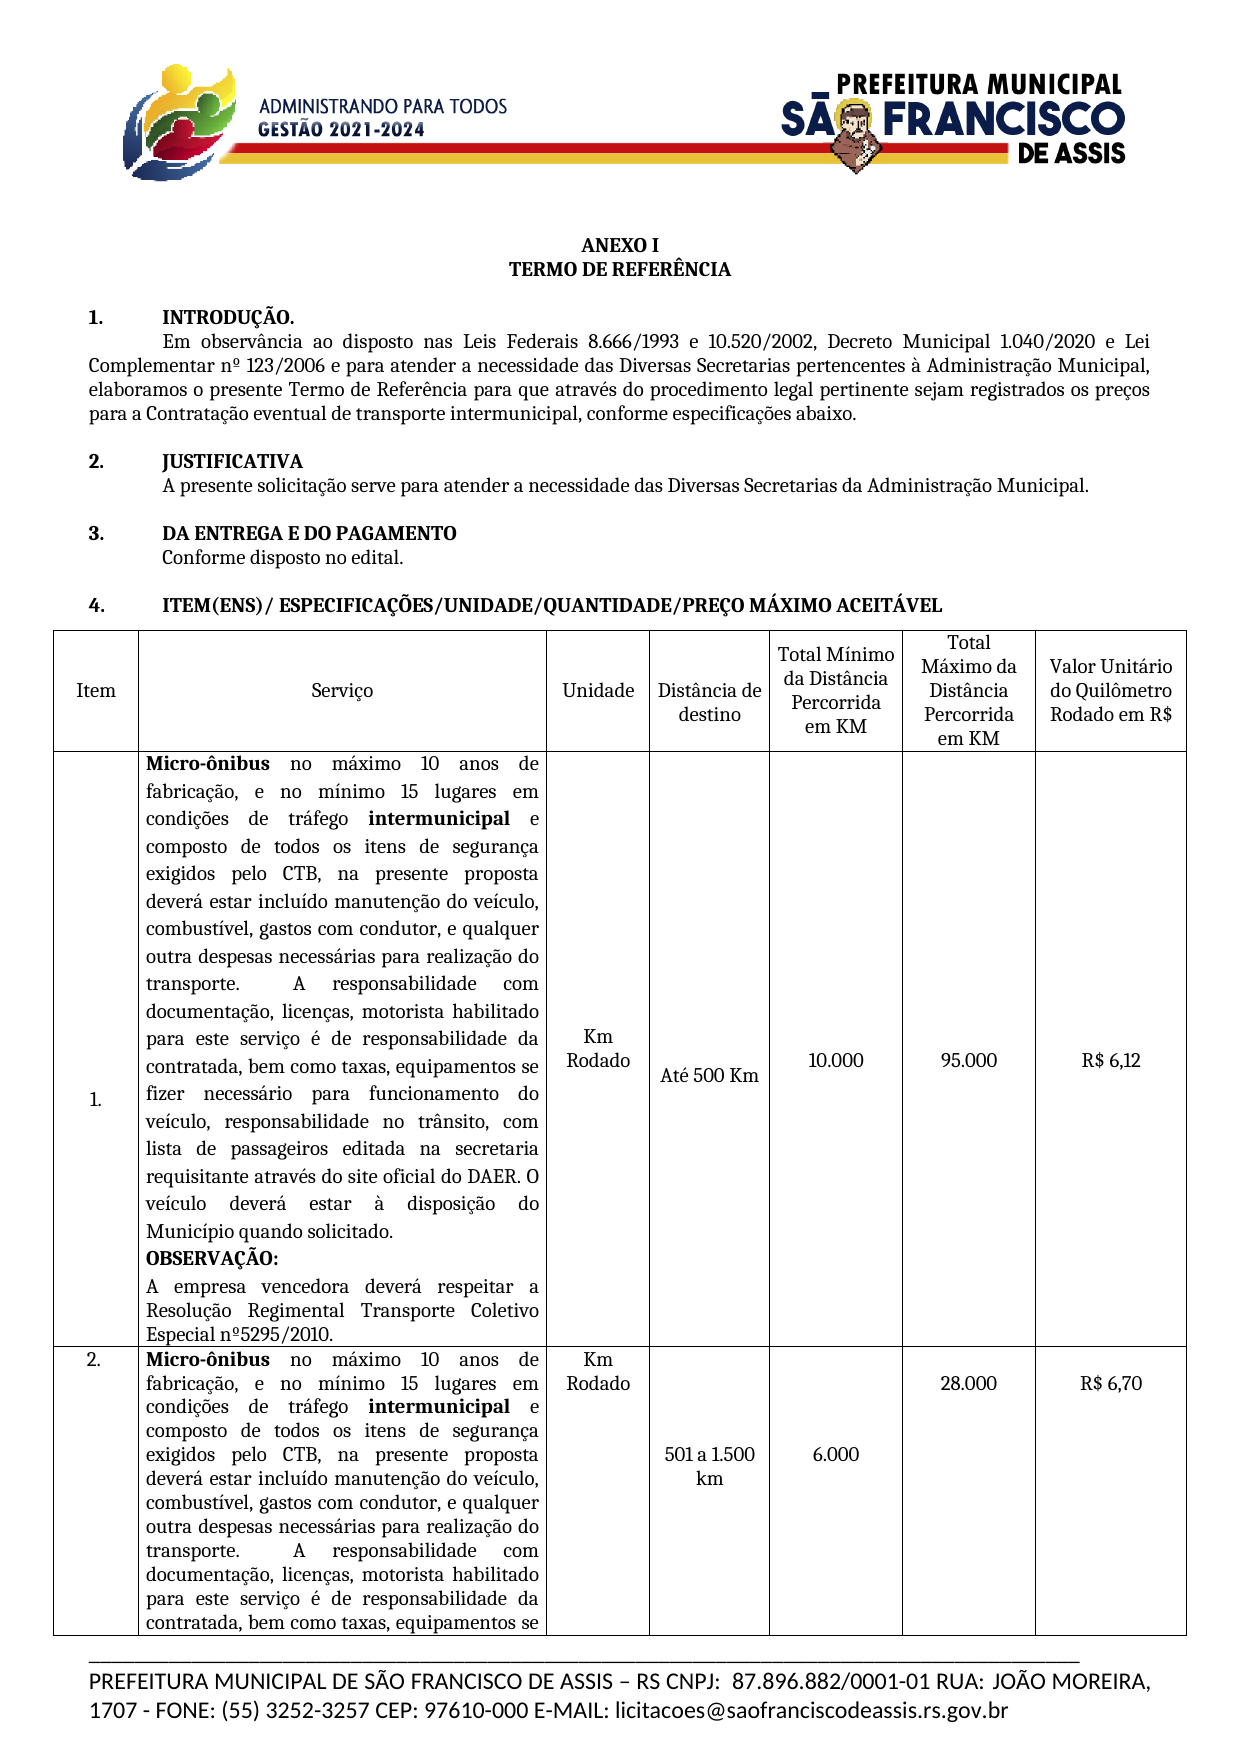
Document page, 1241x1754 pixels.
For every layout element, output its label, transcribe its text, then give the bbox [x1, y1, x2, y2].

table_cell R$ 6,70 [1036, 1347, 1186, 1635]
table_cell 1. [54, 752, 138, 1346]
table_cell R$ 6,12 [1036, 752, 1186, 1346]
table_header Distância de destino [650, 631, 769, 751]
table_header Item [54, 631, 138, 751]
table_cell 28.000 [903, 1347, 1035, 1635]
table_header Total Mínimo da Distância Percorrida em KM [770, 631, 902, 751]
table_cell Até 500 Km [650, 752, 769, 1346]
text A presente solicitação serve para atender a necessidade das Diversas Secretarias da Administração Municipal. [89, 474, 1152, 498]
text Em observância ao disposto nas Leis Federais 8.666/1993 e 10.520/2002, Decreto Municipal 1.040/2020 e Lei Complementar nº 123/2006 e para atender a necessidade das Diversas Secretarias pertencentes à Administração Municipal, elaboramos o presente Termo de Referência para que através do procedimento legal pertinente sejam registrados os preços para a Contratação eventual de transporte intermunicipal, conforme especificações abaixo. [89, 330, 1152, 426]
table_cell 95.000 [903, 752, 1035, 1346]
table_cell 501 a 1.500 km [650, 1347, 769, 1635]
table_header Serviço [139, 631, 546, 751]
text TERMO DE REFERÊNCIA [89, 258, 1152, 282]
text ANEXO I [89, 234, 1152, 258]
table_cell Micro-ônibus no máximo 10 anos de fabricação, e no mínimo 15 lugares em condições de tráfego intermunicipal e composto de todos os itens de segurança exigidos pelo CTB, na presente proposta deverá estar incluído manutenção do veículo, combustível, gastos com condutor, e qualquer outra despesas necessárias para realização do transporte. A responsabilidade com documentação, licenças, motorista habilitado para este serviço é de responsabilidade da contratada, bem como taxas, equipamentos se [139, 1347, 546, 1635]
table_cell Km Rodado [547, 1347, 649, 1635]
table_header Total Máximo da Distância Percorrida em KM [903, 631, 1035, 751]
list JUSTIFICATIVA [89, 450, 1152, 474]
list DA ENTREGA E DO PAGAMENTO [89, 522, 1152, 546]
table_header Unidade [547, 631, 649, 751]
table_cell 6.000 [770, 1347, 902, 1635]
list ITEM(ENS)/ ESPECIFICAÇÕES/UNIDADE/QUANTIDADE/PREÇO MÁXIMO ACEITÁVEL [89, 593, 1152, 617]
table_cell Km Rodado [547, 752, 649, 1346]
table_cell 2. [54, 1347, 138, 1635]
text Conforme disposto no edital. [162, 546, 1152, 569]
table_header Valor Unitário do Quilômetro Rodado em R$ [1036, 631, 1186, 751]
table_cell 10.000 [770, 752, 902, 1346]
list INTRODUÇÃO. [89, 306, 1152, 330]
table_cell Micro-ônibus no máximo 10 anos de fabricação, e no mínimo 15 lugares em condições de tráfego intermunicipal e composto de todos os itens de segurança exigidos pelo CTB, na presente proposta deverá estar incluído manutenção do veículo, combustível, gastos com condutor, e qualquer outra despesas necessárias para realização do transporte. A responsabilidade com documentação, licenças, motorista habilitado para este serviço é de responsabilidade da contratada, bem como taxas, equipamentos se fizer necessário para funcionamento do veículo, responsabilidade no trânsito, com lista de passageiros editada na secretaria requisitante através do site oficial do DAER. O veículo deverá estar à disposição do Município quando solicitado. OBSERVAÇÃO: A empresa vencedora deverá respeitar a Resolução Regimental Transporte Coletivo Especial nº5295/2010. [139, 752, 546, 1346]
